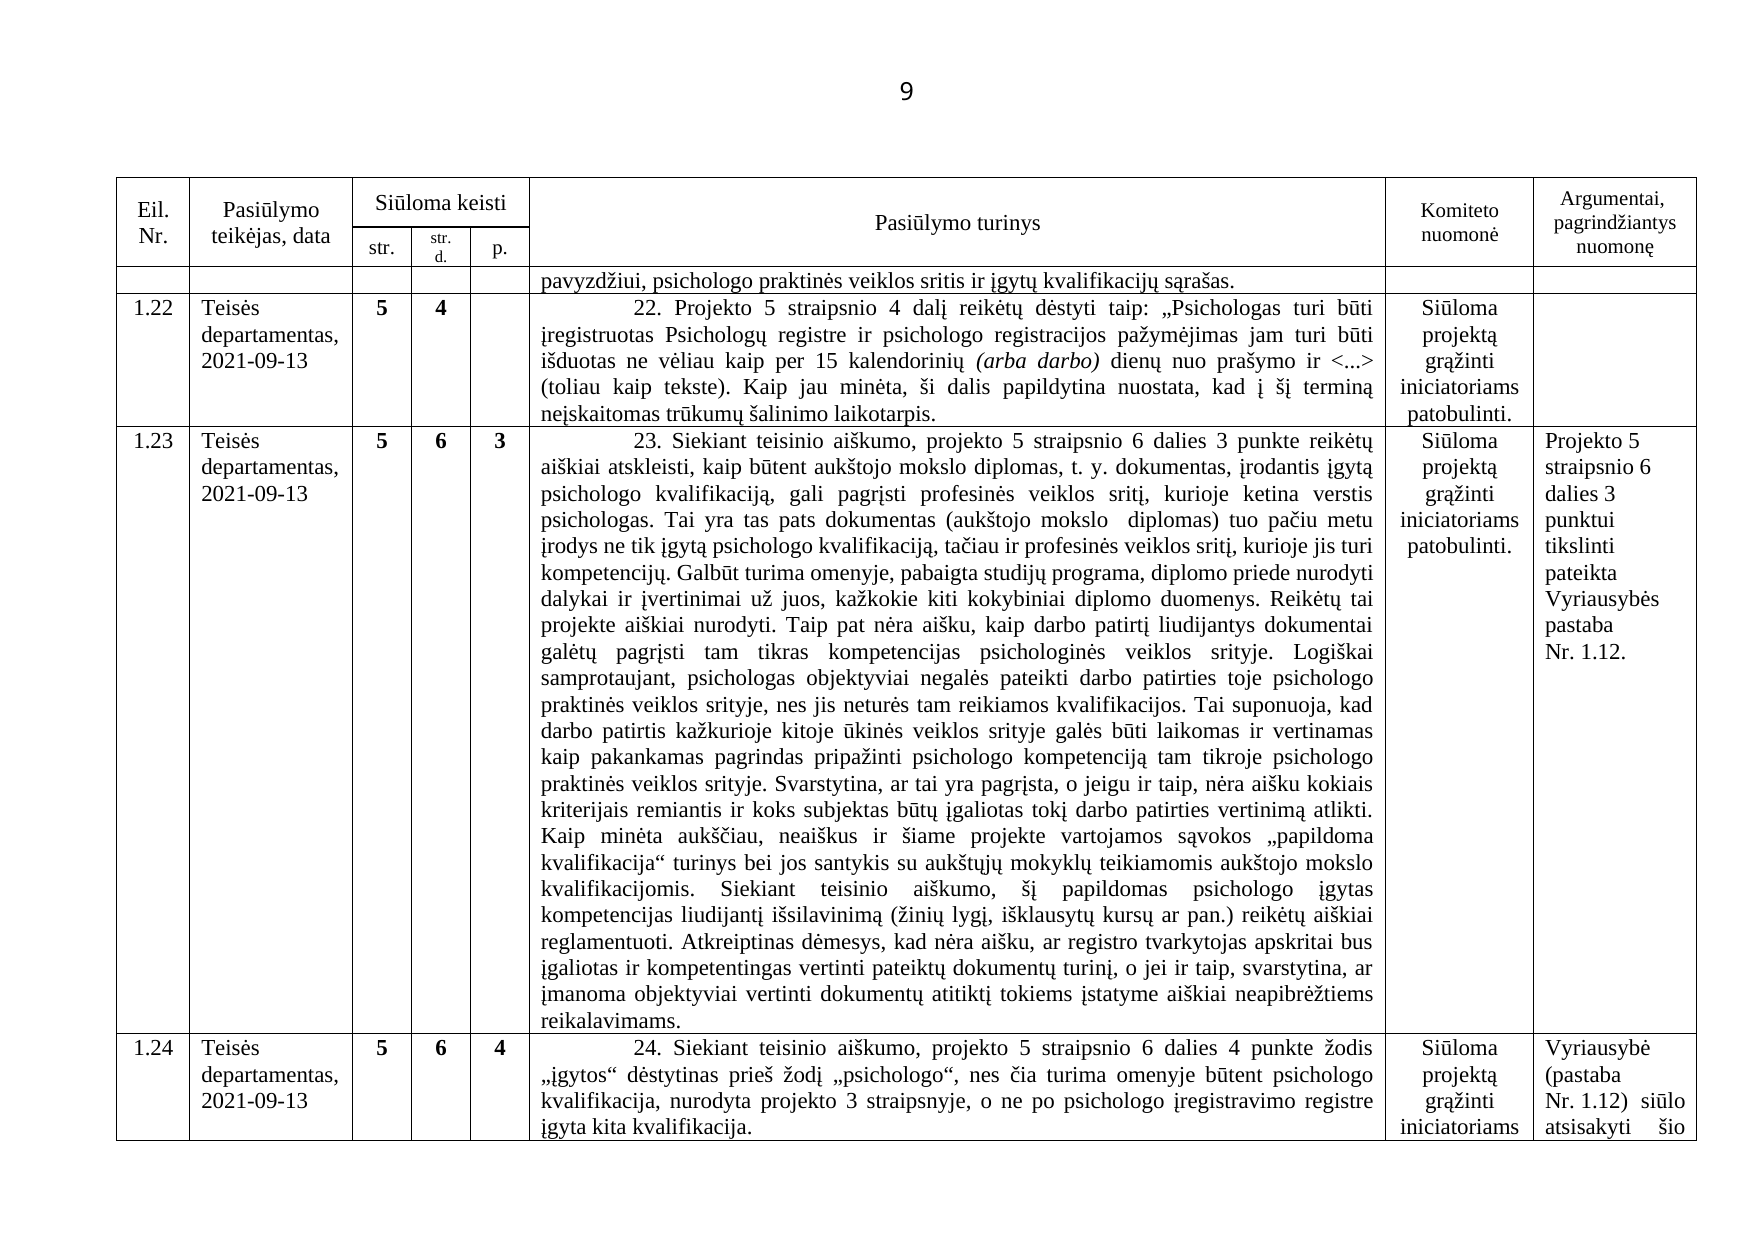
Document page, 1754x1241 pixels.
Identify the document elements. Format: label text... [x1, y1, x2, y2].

table_cell 5 [353, 1034, 411, 1140]
table_cell Teisės departamentas, 2021-09-13 [190, 1034, 352, 1140]
table_cell Siūloma projektą grąžinti iniciatoriams patobulinti. [1386, 427, 1533, 1033]
table_cell [1386, 267, 1533, 293]
table_cell str. [353, 228, 411, 266]
table_cell str. d. [412, 228, 470, 266]
table_cell [471, 267, 529, 293]
table_cell 1.22 [117, 294, 189, 426]
table_cell [1534, 294, 1696, 426]
table_header Siūloma keisti [353, 178, 529, 226]
table_cell Projekto 5 straipsnio 6 dalies 3 punktui tikslinti pateikta Vyriausybės pastaba Nr. 1.12. [1534, 427, 1696, 1033]
table_header Pasiūlymo teikėjas, data [190, 178, 352, 266]
table_cell 24. Siekiant teisinio aiškumo, projekto 5 straipsnio 6 dalies 4 punkte žodis „įgytos“ dėstytinas prieš žodį „psichologo“, nes čia turima omenyje būtent psichologo kvalifikacija, nurodyta projekto 3 straipsnyje, o ne po psichologo įregistravimo registre įgyta kita kvalifikacija. [530, 1034, 1385, 1140]
table_cell p. [471, 228, 529, 266]
table_cell 3 [471, 427, 529, 1033]
table_cell Teisės departamentas, 2021-09-13 [190, 294, 352, 426]
table_cell 23. Siekiant teisinio aiškumo, projekto 5 straipsnio 6 dalies 3 punkte reikėtų aiškiai atskleisti, kaip būtent aukštojo mokslo diplomas, t. y. dokumentas, įrodantis įgytą psichologo kvalifikaciją, gali pagrįsti profesinės veiklos sritį, kurioje ketina verstis psichologas. Tai yra tas pats dokumentas (aukštojo mokslo diplomas) tuo pačiu metu įrodys ne tik įgytą psichologo kvalifikaciją, tačiau ir profesinės veiklos sritį, kurioje jis turi kompetencijų. Galbūt turima omenyje, pabaigta studijų programa, diplomo priede nurodyti dalykai ir įvertinimai už juos, kažkokie kiti kokybiniai diplomo duomenys. Reikėtų tai projekte aiškiai nurodyti. Taip pat nėra aišku, kaip darbo patirtį liudijantys dokumentai galėtų pagrįsti tam tikras kompetencijas psichologinės veiklos srityje. Logiškai samprotaujant, psichologas objektyviai negalės pateikti darbo patirties toje psichologo praktinės veiklos srityje, nes jis neturės tam reikiamos kvalifikacijos. Tai suponuoja, kad darbo patirtis kažkurioje kitoje ūkinės veiklos srityje galės būti laikomas ir vertinamas kaip pakankamas pagrindas pripažinti psichologo kompetenciją tam tikroje psichologo praktinės veiklos srityje. Svarstytina, ar tai yra pagrįsta, o jeigu ir taip, nėra aišku kokiais kriterijais remiantis ir koks subjektas būtų įgaliotas tokį darbo patirties vertinimą atlikti. Kaip minėta aukščiau, neaiškus ir šiame projekte vartojamos sąvokos „papildoma kvalifikacija“ turinys bei jos santykis su aukštųjų mokyklų teikiamomis aukštojo mokslo kvalifikacijomis. Siekiant teisinio aiškumo, šį papildomas psichologo įgytas kompetencijas liudijantį išsilavinimą (žinių lygį, išklausytų kursų ar pan.) reikėtų aiškiai reglamentuoti. Atkreiptinas dėmesys, kad nėra aišku, ar registro tvarkytojas apskritai bus įgaliotas ir kompetentingas vertinti pateiktų dokumentų turinį, o jei ir taip, svarstytina, ar įmanoma objektyviai vertinti dokumentų atitiktį tokiems įstatyme aiškiai neapibrėžtiems reikalavimams. [530, 427, 1385, 1033]
table_cell [190, 267, 352, 293]
table_cell [117, 267, 189, 293]
table_cell [412, 267, 470, 293]
table_cell pavyzdžiui, psichologo praktinės veiklos sritis ir įgytų kvalifikacijų sąrašas. [530, 267, 1385, 293]
table_cell Teisės departamentas, 2021-09-13 [190, 427, 352, 1033]
table_cell 4 [412, 294, 470, 426]
table_cell 22. Projekto 5 straipsnio 4 dalį reikėtų dėstyti taip: „Psichologas turi būti įregistruotas Psichologų registre ir psichologo registracijos pažymėjimas jam turi būti išduotas ne vėliau kaip per 15 kalendorinių (arba darbo) dienų nuo prašymo ir <...> (toliau kaip tekste). Kaip jau minėta, ši dalis papildytina nuostata, kad į šį terminą neįskaitomas trūkumų šalinimo laikotarpis. [530, 294, 1385, 426]
table_cell [353, 267, 411, 293]
table_cell 1.24 [117, 1034, 189, 1140]
table_header Komiteto nuomonė [1386, 178, 1533, 266]
table_header Argumentai, pagrindžiantys nuomonę [1534, 178, 1696, 266]
table_cell 5 [353, 294, 411, 426]
table_cell 4 [471, 1034, 529, 1140]
table_cell Siūloma projektą grąžinti iniciatoriams patobulinti. [1386, 294, 1533, 426]
table_cell Vyriausybė (pastaba Nr. 1.12) siūlo atsisakyti šio [1534, 1034, 1696, 1140]
table_header Pasiūlymo turinys [530, 178, 1385, 266]
table_header Eil. Nr. [117, 178, 189, 266]
table_cell [471, 294, 529, 426]
table_cell Siūloma projektą grąžinti iniciatoriams [1386, 1034, 1533, 1140]
table_cell 5 [353, 427, 411, 1033]
table_cell 1.23 [117, 427, 189, 1033]
table_cell 6 [412, 1034, 470, 1140]
table_cell 6 [412, 427, 470, 1033]
table_cell [1534, 267, 1696, 293]
